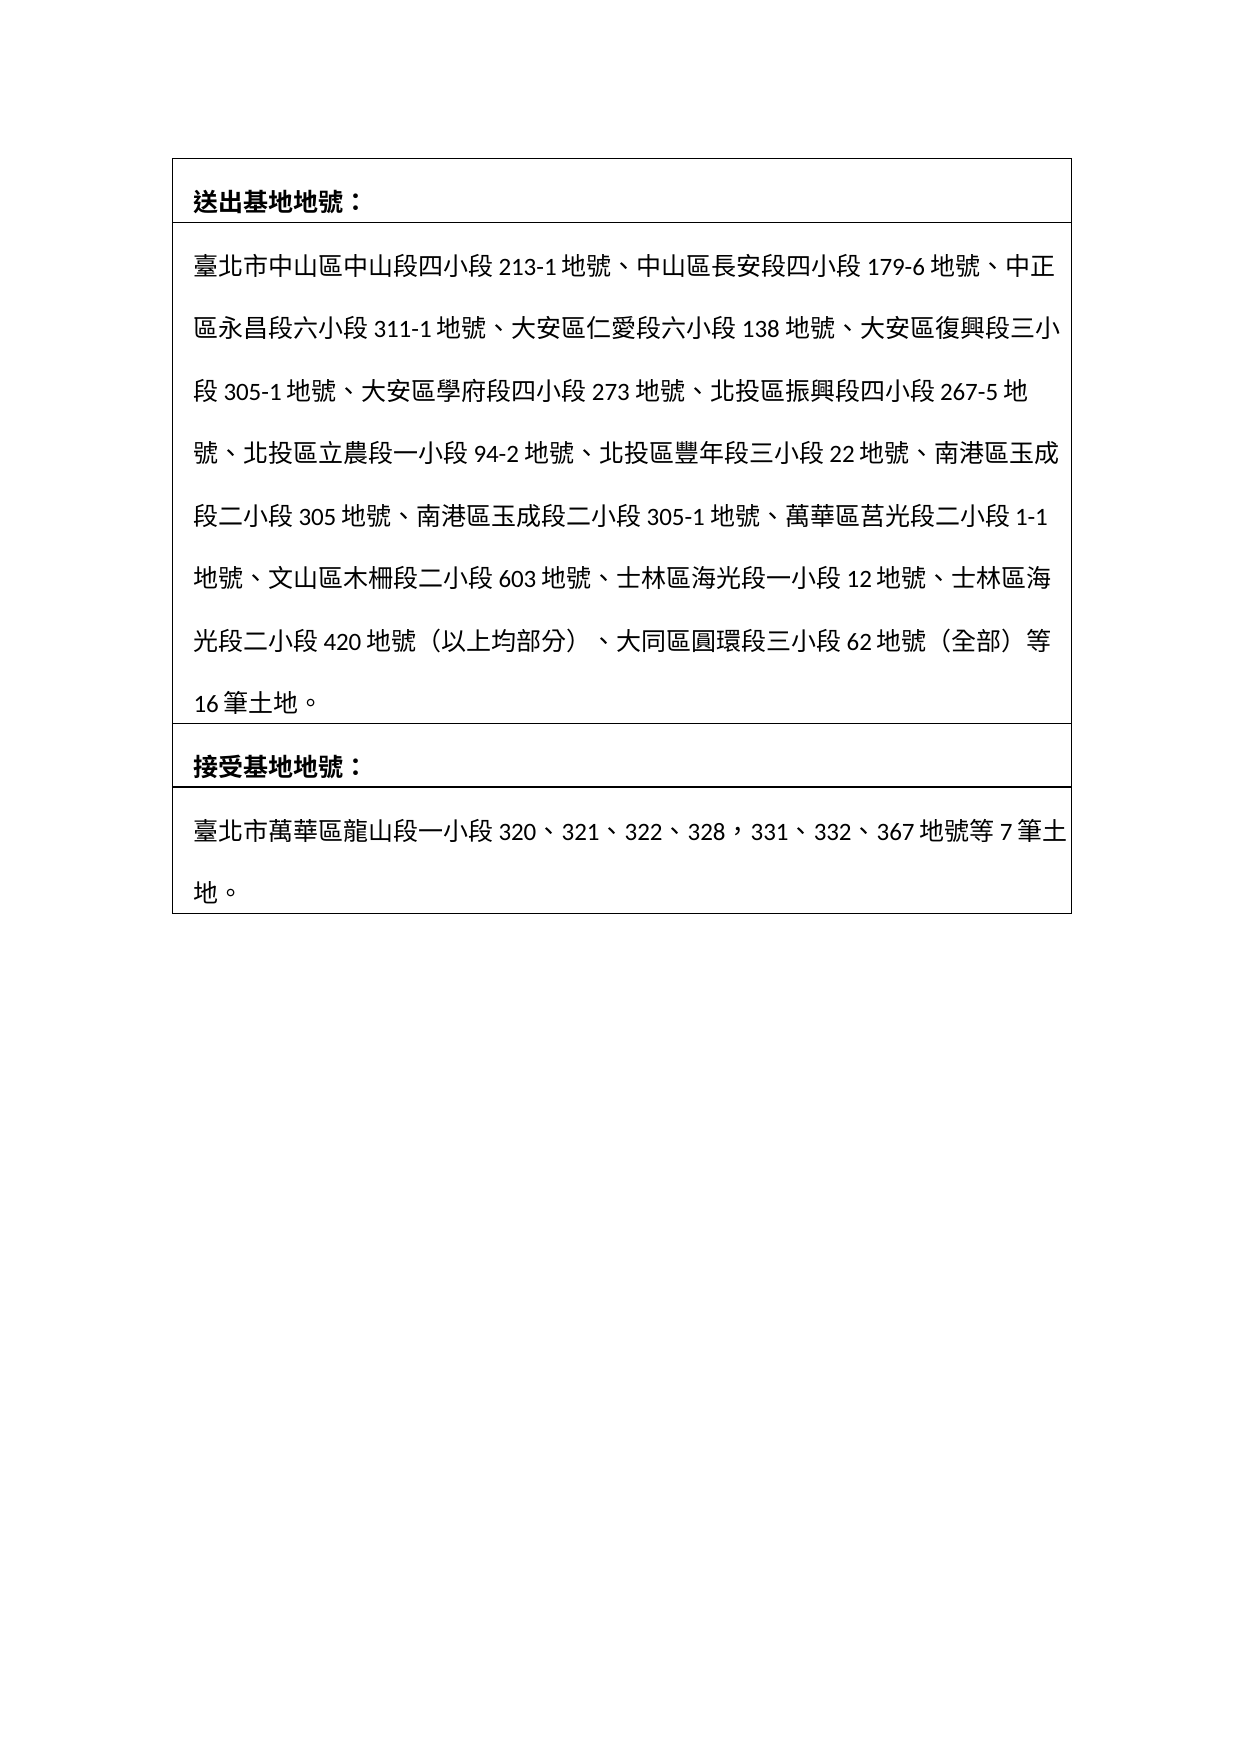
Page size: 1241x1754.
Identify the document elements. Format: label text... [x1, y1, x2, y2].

table_cell 臺北市萬華區龍山段一小段320、321、322、328，331、332、367地號等7筆土地。 [173, 788, 1071, 912]
table_cell 臺北市中山區中山段四小段213-1地號、中山區長安段四小段179-6地號、中正區永昌段六小段311-1地號、大安區仁愛段六小段138地號、大安區復興段三小段305-1地號、大安區學府段四小段273地號、北投區振興段四小段267-5地號、北投區立農段一小段94-2地號、北投區豐年段三小段22地號、南港區玉成段二小段305地號、南港區玉成段二小段305-1地號、萬華區莒光段二小段1-1地號、文山區木柵段二小段603地號、士林區海光段一小段12地號、士林區海光段二小段420地號（以上均部分）、大同區圓環段三小段62地號（全部）等16筆土地。 [173, 223, 1071, 723]
table_header 送出基地地號： [173, 159, 1071, 222]
table_cell 接受基地地號： [173, 724, 1071, 786]
